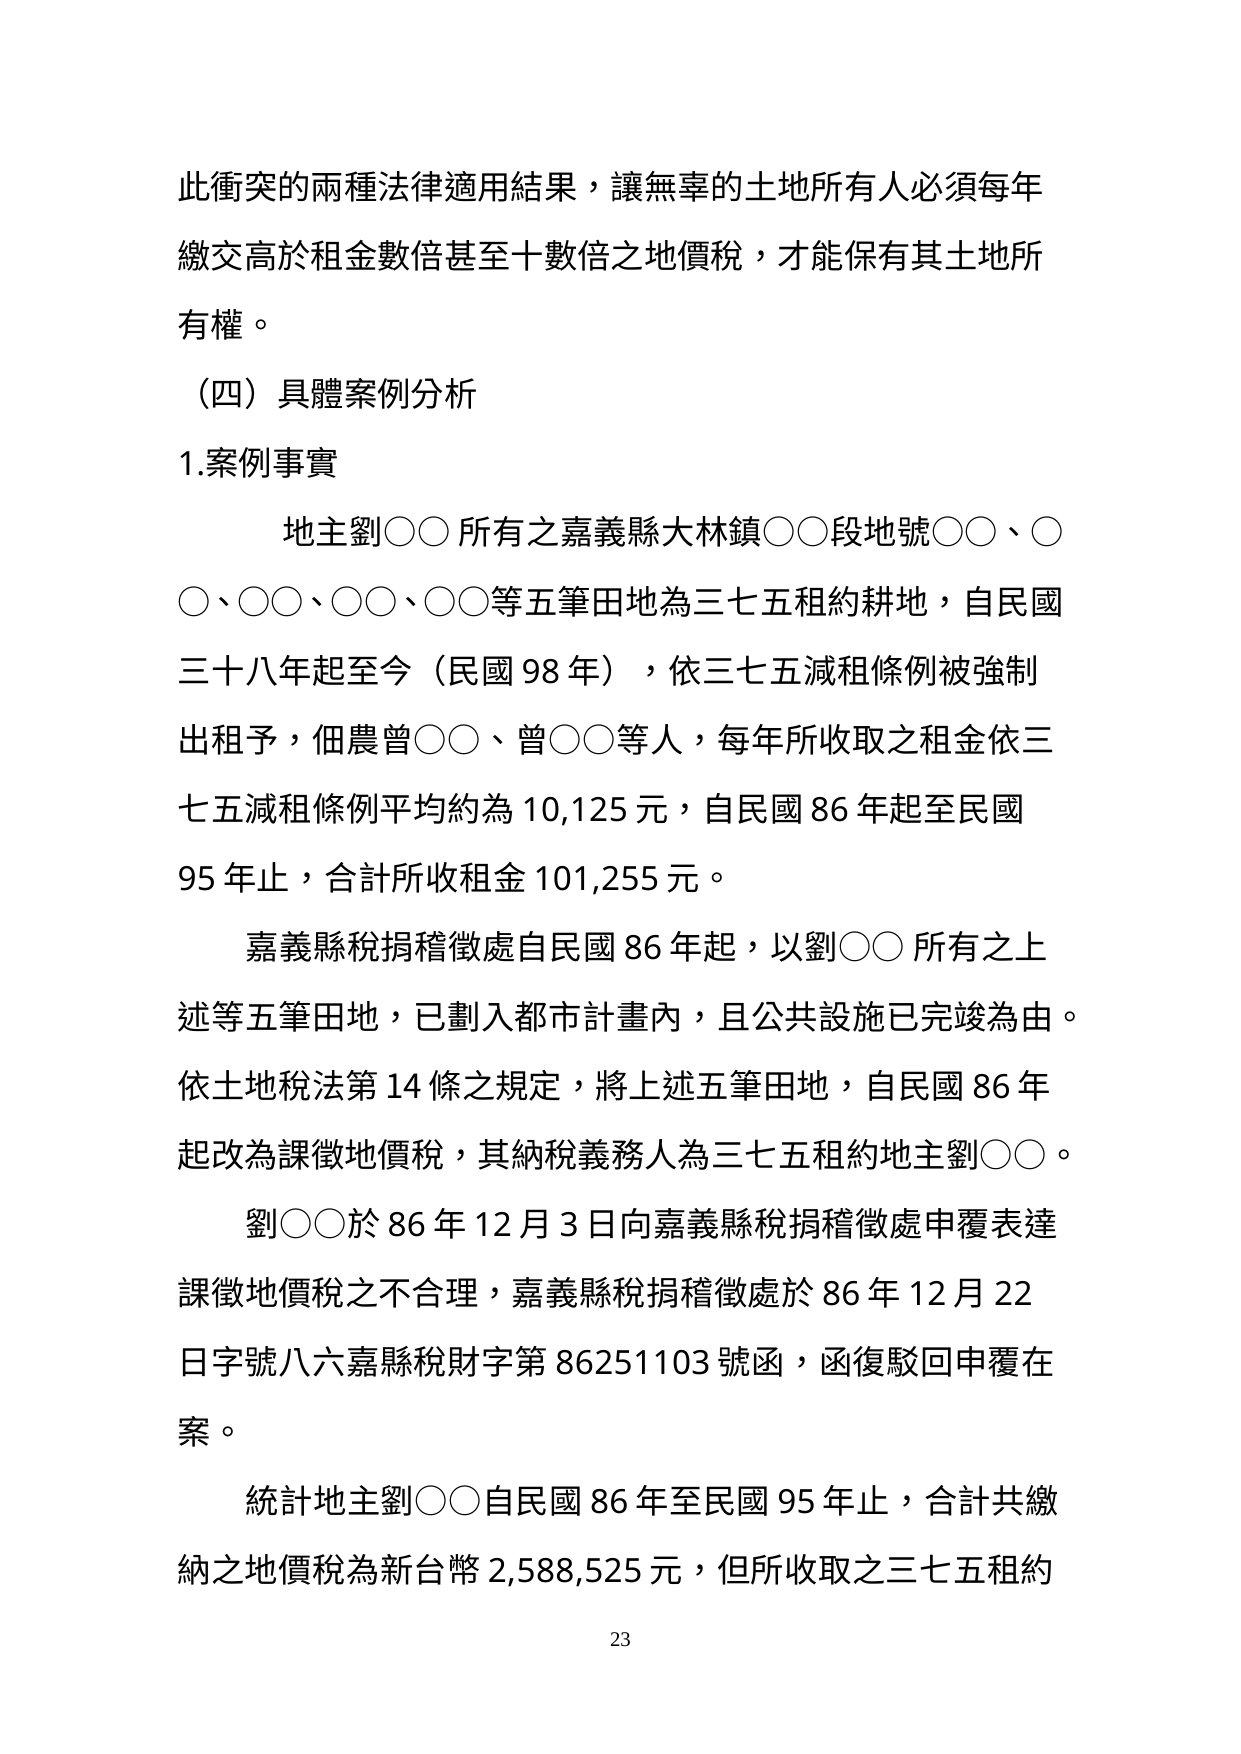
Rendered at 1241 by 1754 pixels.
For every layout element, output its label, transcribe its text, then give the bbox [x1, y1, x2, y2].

text 劉○○於86年12月3日向嘉義縣稅捐稽徵處申覆表達課徵地價稅之不合理，嘉義縣稅捐稽徵處於86年12月22日字號八六嘉縣稅財字第86251103號函，函復駁回申覆在案。 [177, 1187, 1063, 1464]
text 就土地所有人而言，土地稅法要求其對土地作更佳利用，耕地三七五減租條例，則要求必須將土地出租給佃農耕作。兩項規定彼此衝突，但因耕地三七五減租條例，直接限制土地所有人的使用、收益、處分權利，而土地稅法係以課徵地價稅方式，希望間接達到促進土地利用的政策目的。因此，彼此衝突的兩種法律適用結果，讓無辜的土地所有人必須每年繳交高於租金數倍甚至十數倍之地價稅，才能保有其土地所有權。 [177, 150, 1063, 357]
text 嘉義縣稅捐稽徵處自民國86年起，以劉○○ 所有之上述等五筆田地，已劃入都市計畫內，且公共設施已完竣為由。依土地稅法第14條之規定，將上述五筆田地，自民國86年起改為課徵地價稅，其納稅義務人為三七五租約地主劉○○。 [177, 911, 1063, 1187]
text 地主劉○○ 所有之嘉義縣大林鎮○○段地號○○、○○、○○、○○、○○等五筆田地為三七五租約耕地，自民國三十八年起至今（民國98年），依三七五減租條例被強制出租予，佃農曾○○、曾○○等人，每年所收取之租金依三七五減租條例平均約為10,125元，自民國86年起至民國95年止，合計所收租金101,255元。 [177, 496, 1063, 911]
text 統計地主劉○○自民國86年至民國95年止，合計共繳納之地價稅為新台幣2,588,525元，但所收取之三七五租約 [177, 1464, 1063, 1602]
text （四）具體案例分析 [177, 357, 1063, 427]
text 1.案例事實 [177, 427, 1063, 496]
